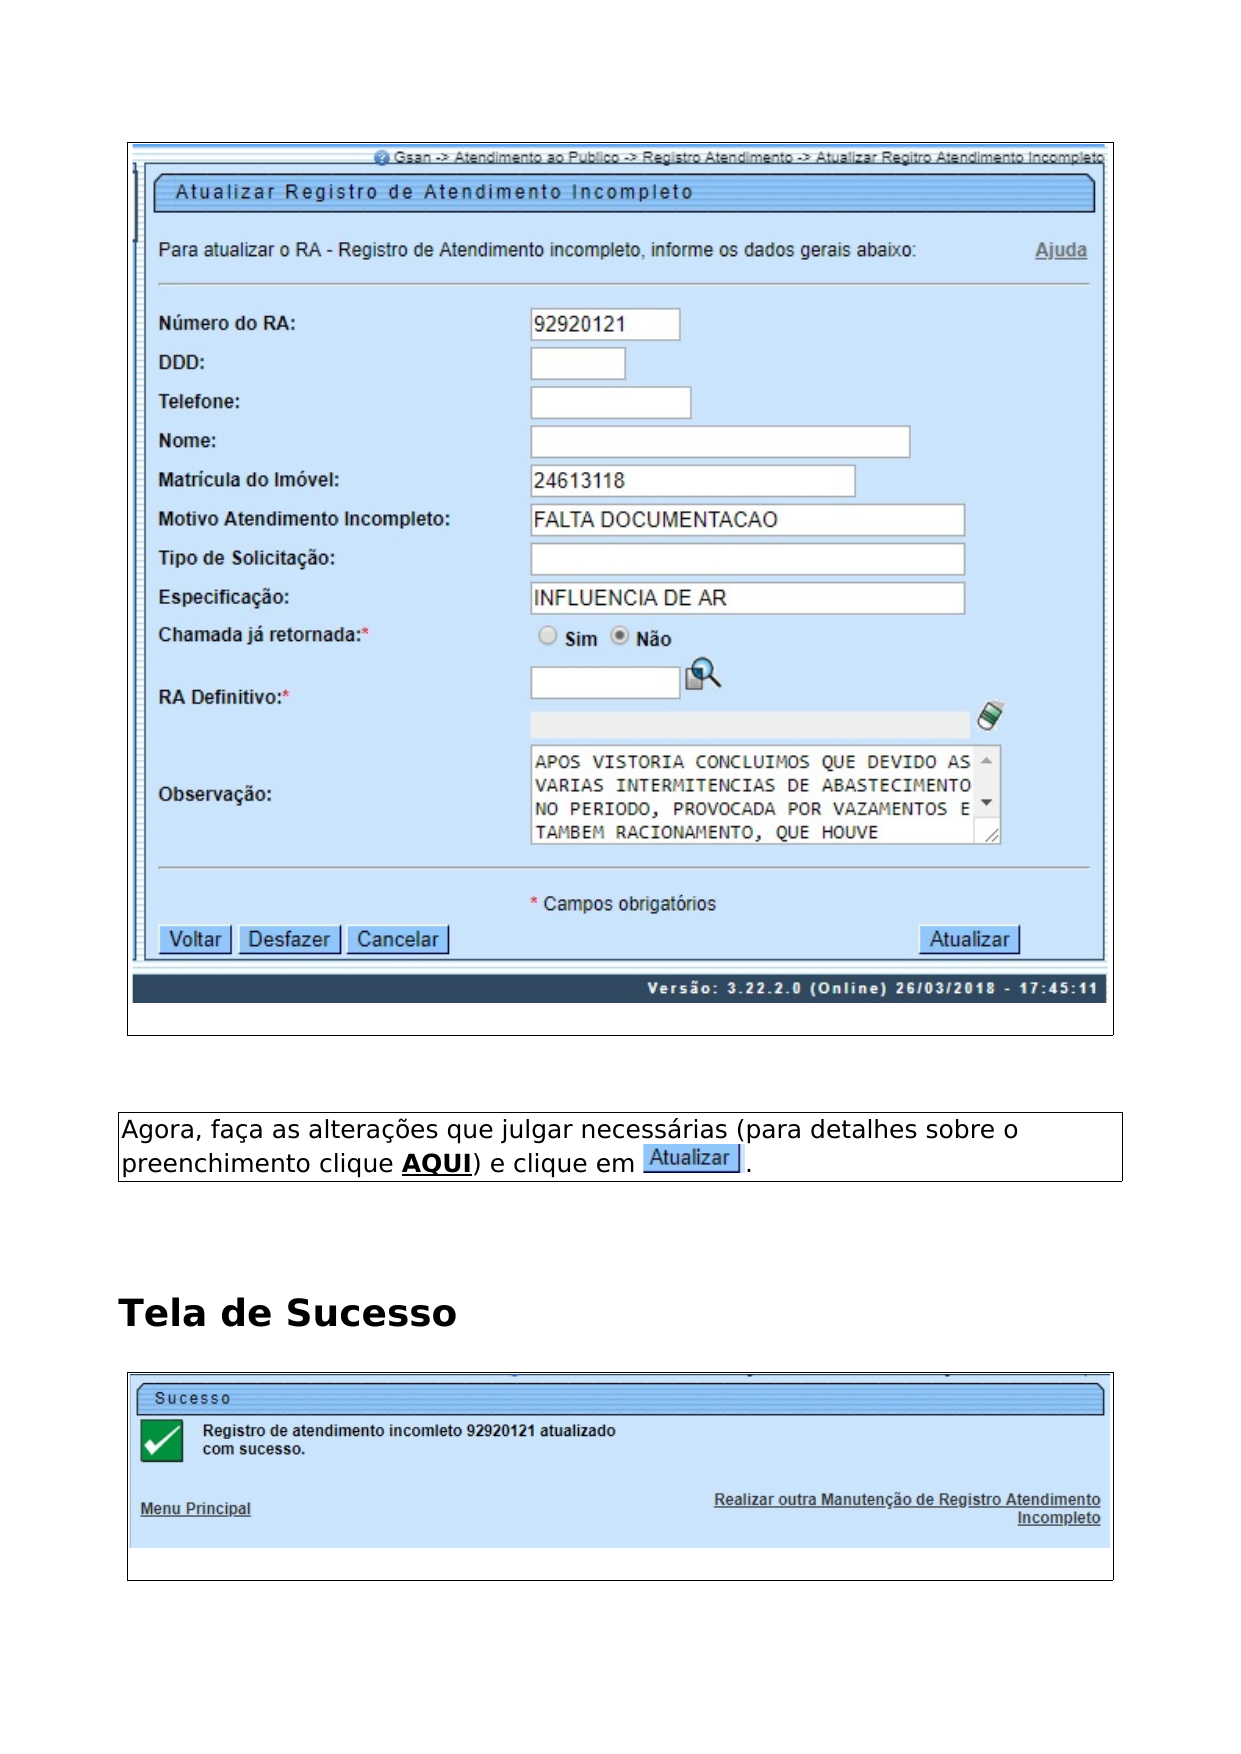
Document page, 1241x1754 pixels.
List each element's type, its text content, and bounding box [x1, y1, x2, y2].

picture [129, 1374, 1111, 1548]
picture [132, 144, 1108, 1003]
table_header [128, 143, 1113, 1035]
table_header [128, 1373, 1113, 1580]
table_header Agora, faça as alterações que julgar necessárias (para detalhes sobre o preenchimento clique AQUI) e clique em . [119, 1113, 1122, 1181]
subtitle Tela de Sucesso [118, 1292, 1122, 1336]
picture [643, 1144, 745, 1173]
